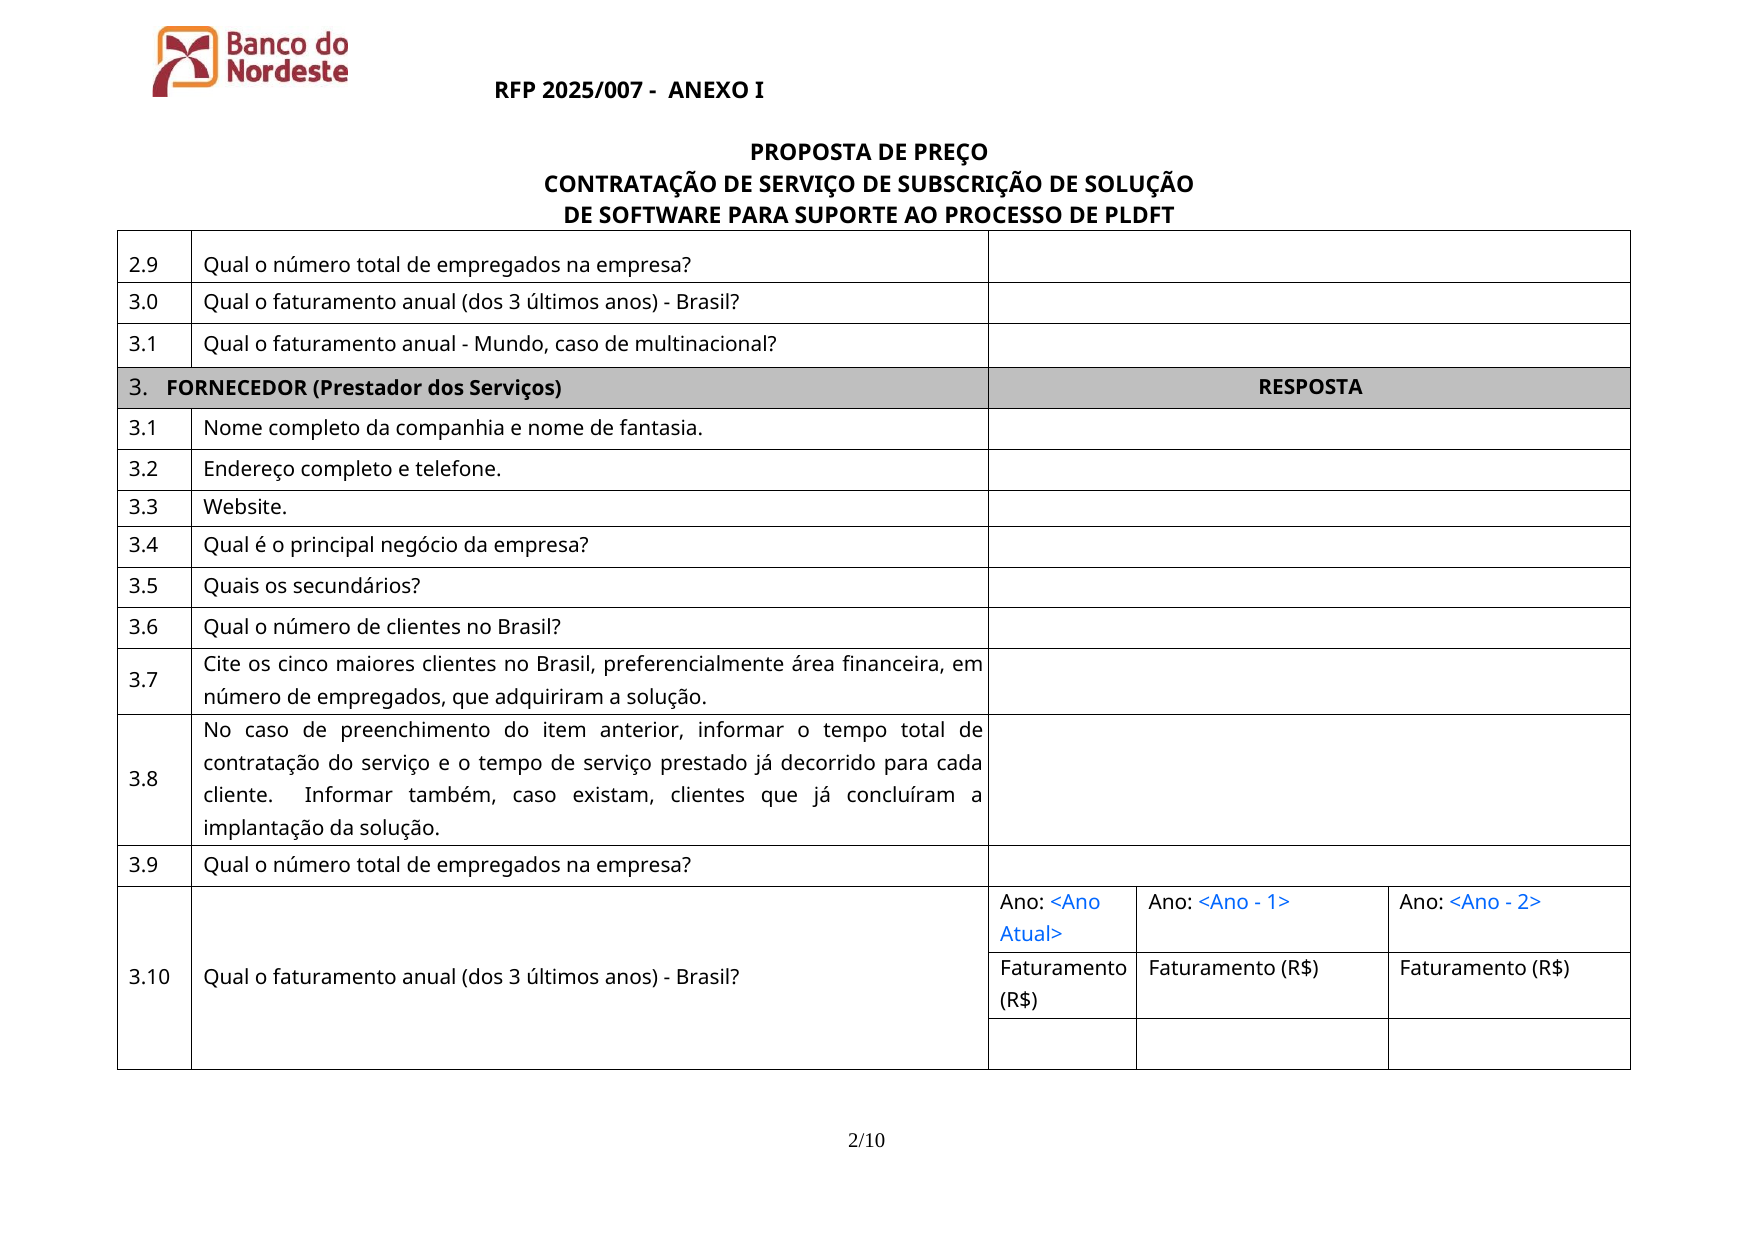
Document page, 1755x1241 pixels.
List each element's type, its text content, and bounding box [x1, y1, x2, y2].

table_cell [989, 846, 1388, 886]
table_cell Nome completo da companhia e nome de fantasia. [192, 409, 988, 449]
table_cell Qual o número total de empregados na empresa? [192, 231, 988, 282]
table_cell [989, 527, 1630, 567]
table_cell Qual o faturamento anual (dos 3 últimos anos) - Brasil? [192, 283, 988, 323]
table_cell 3.0 [118, 283, 191, 323]
table_cell 3.7 [118, 649, 191, 714]
table_cell 3.1 [118, 324, 191, 367]
table_cell RESPOSTA [989, 368, 1630, 408]
table_cell [989, 324, 1630, 367]
table_cell [989, 450, 1630, 490]
table_cell Qual o faturamento anual - Mundo, caso de multinacional? [192, 324, 988, 367]
table_cell [989, 608, 1630, 648]
table_cell Faturamento (R$) [1137, 953, 1388, 1017]
table_cell Qual é o principal negócio da empresa? [192, 527, 988, 567]
table_cell Ano: <Ano - 2> [1389, 887, 1630, 952]
table_cell 3.8 [118, 715, 191, 845]
table_cell Endereço completo e telefone. [192, 450, 988, 490]
table_cell [989, 409, 1630, 449]
table_cell [989, 491, 1630, 526]
table_cell Faturamento (R$) [1389, 953, 1630, 1017]
table_cell Qual o número total de empregados na empresa? [192, 846, 988, 886]
table_cell Cite os cinco maiores clientes no Brasil, preferencialmente área financeira, em número de empregados, que adquiriram a solução. [192, 649, 988, 714]
table_cell [989, 231, 1630, 282]
table_cell 3.4 [118, 527, 191, 567]
table_cell 3.5 [118, 568, 191, 607]
table_cell 2.9 [118, 231, 191, 282]
table_cell 3.10 [118, 887, 191, 1069]
table_cell Ano: <Ano - 1> [1137, 887, 1388, 952]
table_cell No caso de preenchimento do item anterior, informar o tempo total de contratação do serviço e o tempo de serviço prestado já decorrido para cada cliente. Informar também, caso existam, clientes que já concluíram a implantação da solução. [192, 715, 988, 845]
table_cell Quais os secundários? [192, 568, 988, 607]
table_cell 3.6 [118, 608, 191, 648]
table_cell [989, 568, 1630, 607]
table_cell 3.3 [118, 491, 191, 526]
table_cell Qual o número de clientes no Brasil? [192, 608, 988, 648]
table_cell [1388, 846, 1630, 886]
table_cell Qual o faturamento anual (dos 3 últimos anos) - Brasil? [192, 887, 988, 1069]
table_cell 3.2 [118, 450, 191, 490]
table_cell [1137, 1019, 1388, 1069]
table_cell [1389, 1019, 1630, 1069]
table_cell Website. [192, 491, 988, 526]
table_cell Faturamento (R$) [989, 953, 1136, 1017]
table_cell FORNECEDOR (Prestador dos Serviços) [118, 368, 988, 408]
table_cell Ano: <Ano Atual> [989, 887, 1136, 952]
table_cell [989, 649, 1630, 714]
table_cell [989, 283, 1630, 323]
table_cell [989, 1019, 1136, 1069]
table_cell [989, 715, 1630, 845]
table_cell 3.1 [118, 409, 191, 449]
table_cell 3.9 [118, 846, 191, 886]
